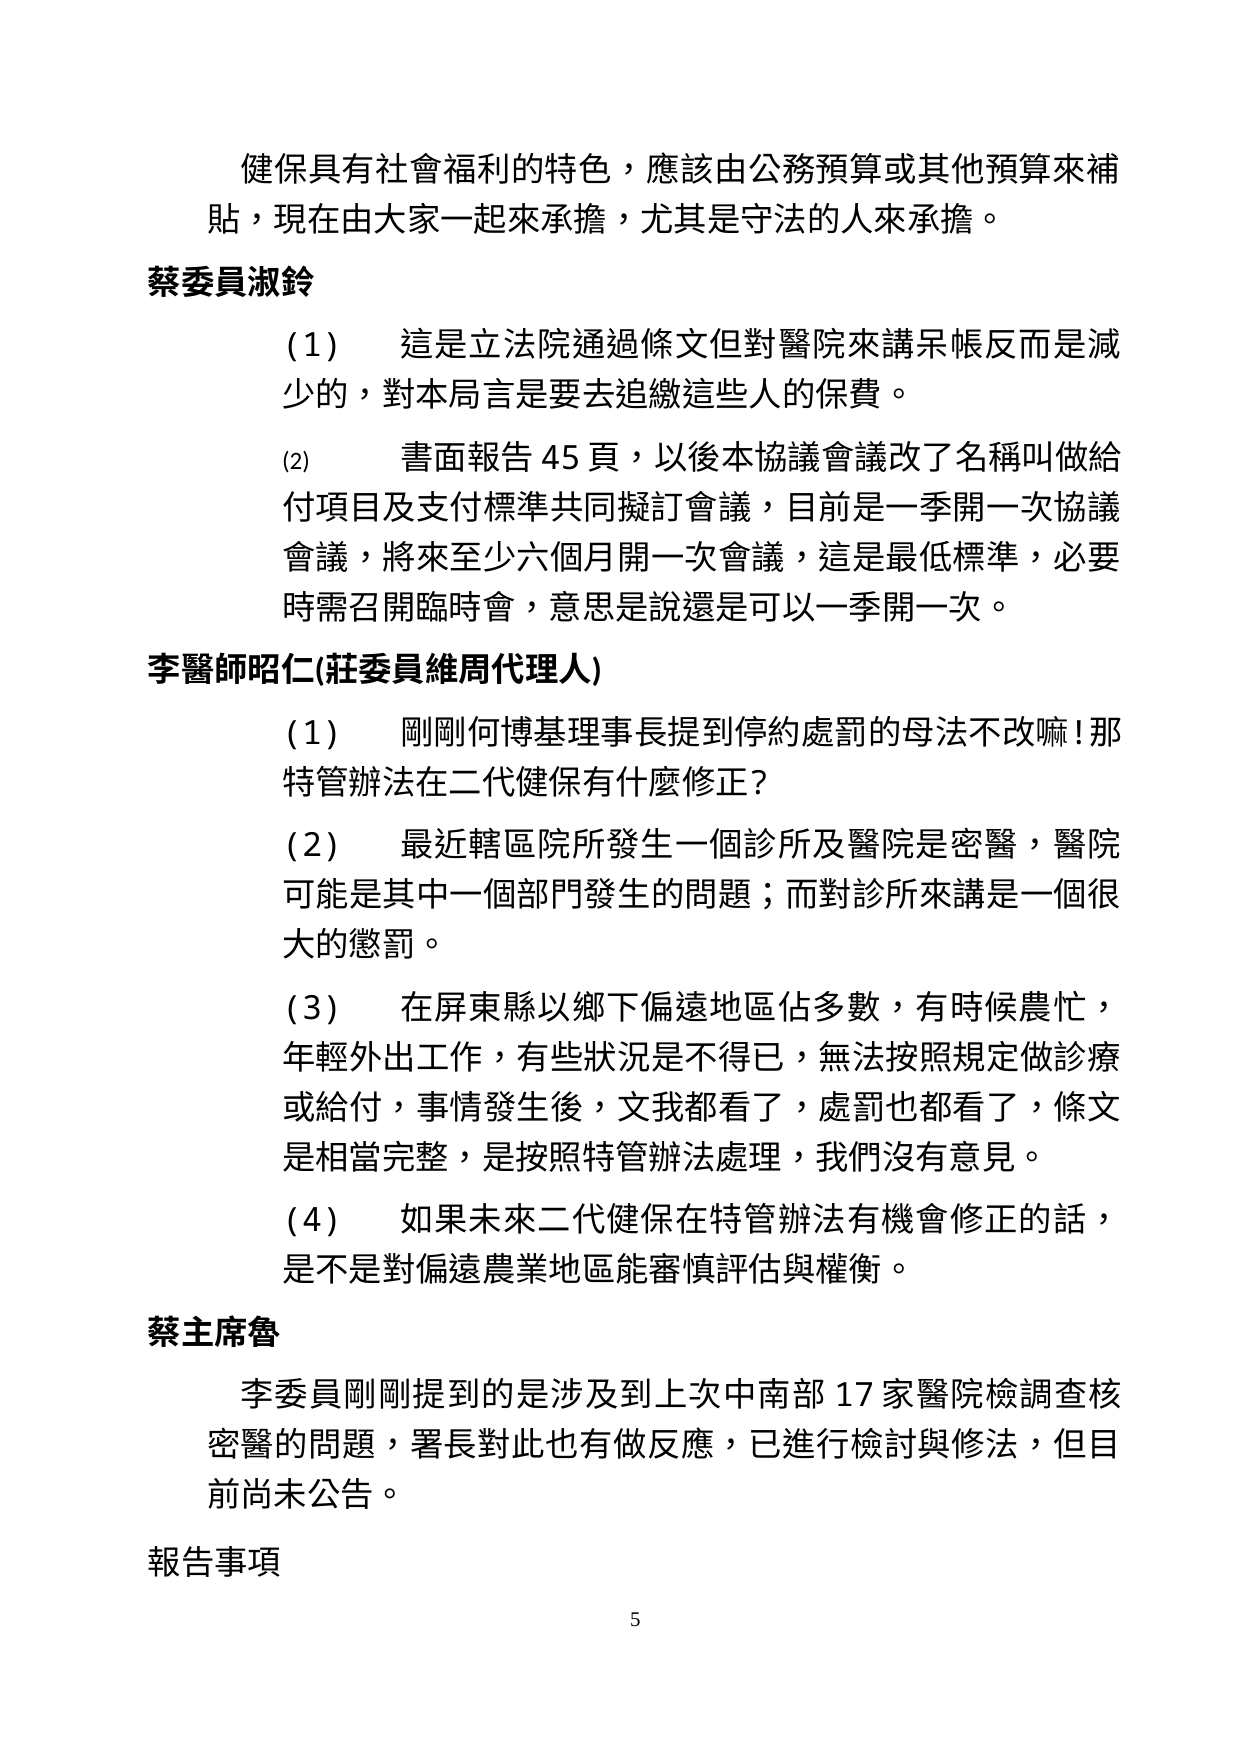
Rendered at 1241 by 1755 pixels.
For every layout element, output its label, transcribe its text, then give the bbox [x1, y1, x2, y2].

list 在屏東縣以鄉下偏遠地區佔多數，有時候農忙，年輕外出工作，有些狀況是不得已，無法按照規定做診療或給付，事情發生後，文我都看了，處罰也都看了，條文是相當完整，是按照特管辦法處理，我們沒有意見。 [282, 979, 1122, 1179]
list 書面報告45頁，以後本協議會議改了名稱叫做給付項目及支付標準共同擬訂會議，目前是一季開一次協議會議，將來至少六個月開一次會議，這是最低標準，必要時需召開臨時會，意思是說還是可以一季開一次。 [282, 429, 1122, 629]
text 李委員剛剛提到的是涉及到上次中南部17家醫院檢調查核密醫的問題，署長對此也有做反應，已進行檢討與修法，但目前尚未公告。 [207, 1367, 1122, 1517]
list 如果未來二代健保在特管辦法有機會修正的話，是不是對偏遠農業地區能審慎評估與權衡。 [282, 1192, 1122, 1292]
text 蔡委員淑鈴 [148, 254, 1122, 304]
list 剛剛何博基理事長提到停約處罰的母法不改嘛!那特管辦法在二代健保有什麼修正? [282, 704, 1122, 804]
text 報告事項 [148, 1529, 1122, 1586]
text 蔡主席魯 [148, 1304, 1122, 1354]
list 這是立法院通過條文但對醫院來講呆帳反而是減少的，對本局言是要去追繳這些人的保費。 [282, 317, 1122, 417]
list 最近轄區院所發生一個診所及醫院是密醫，醫院可能是其中一個部門發生的問題；而對診所來講是一個很大的懲罰。 [282, 817, 1122, 967]
text 李醫師昭仁(莊委員維周代理人) [148, 642, 1122, 692]
text 健保具有社會福利的特色，應該由公務預算或其他預算來補貼，現在由大家一起來承擔，尤其是守法的人來承擔。 [207, 142, 1122, 242]
